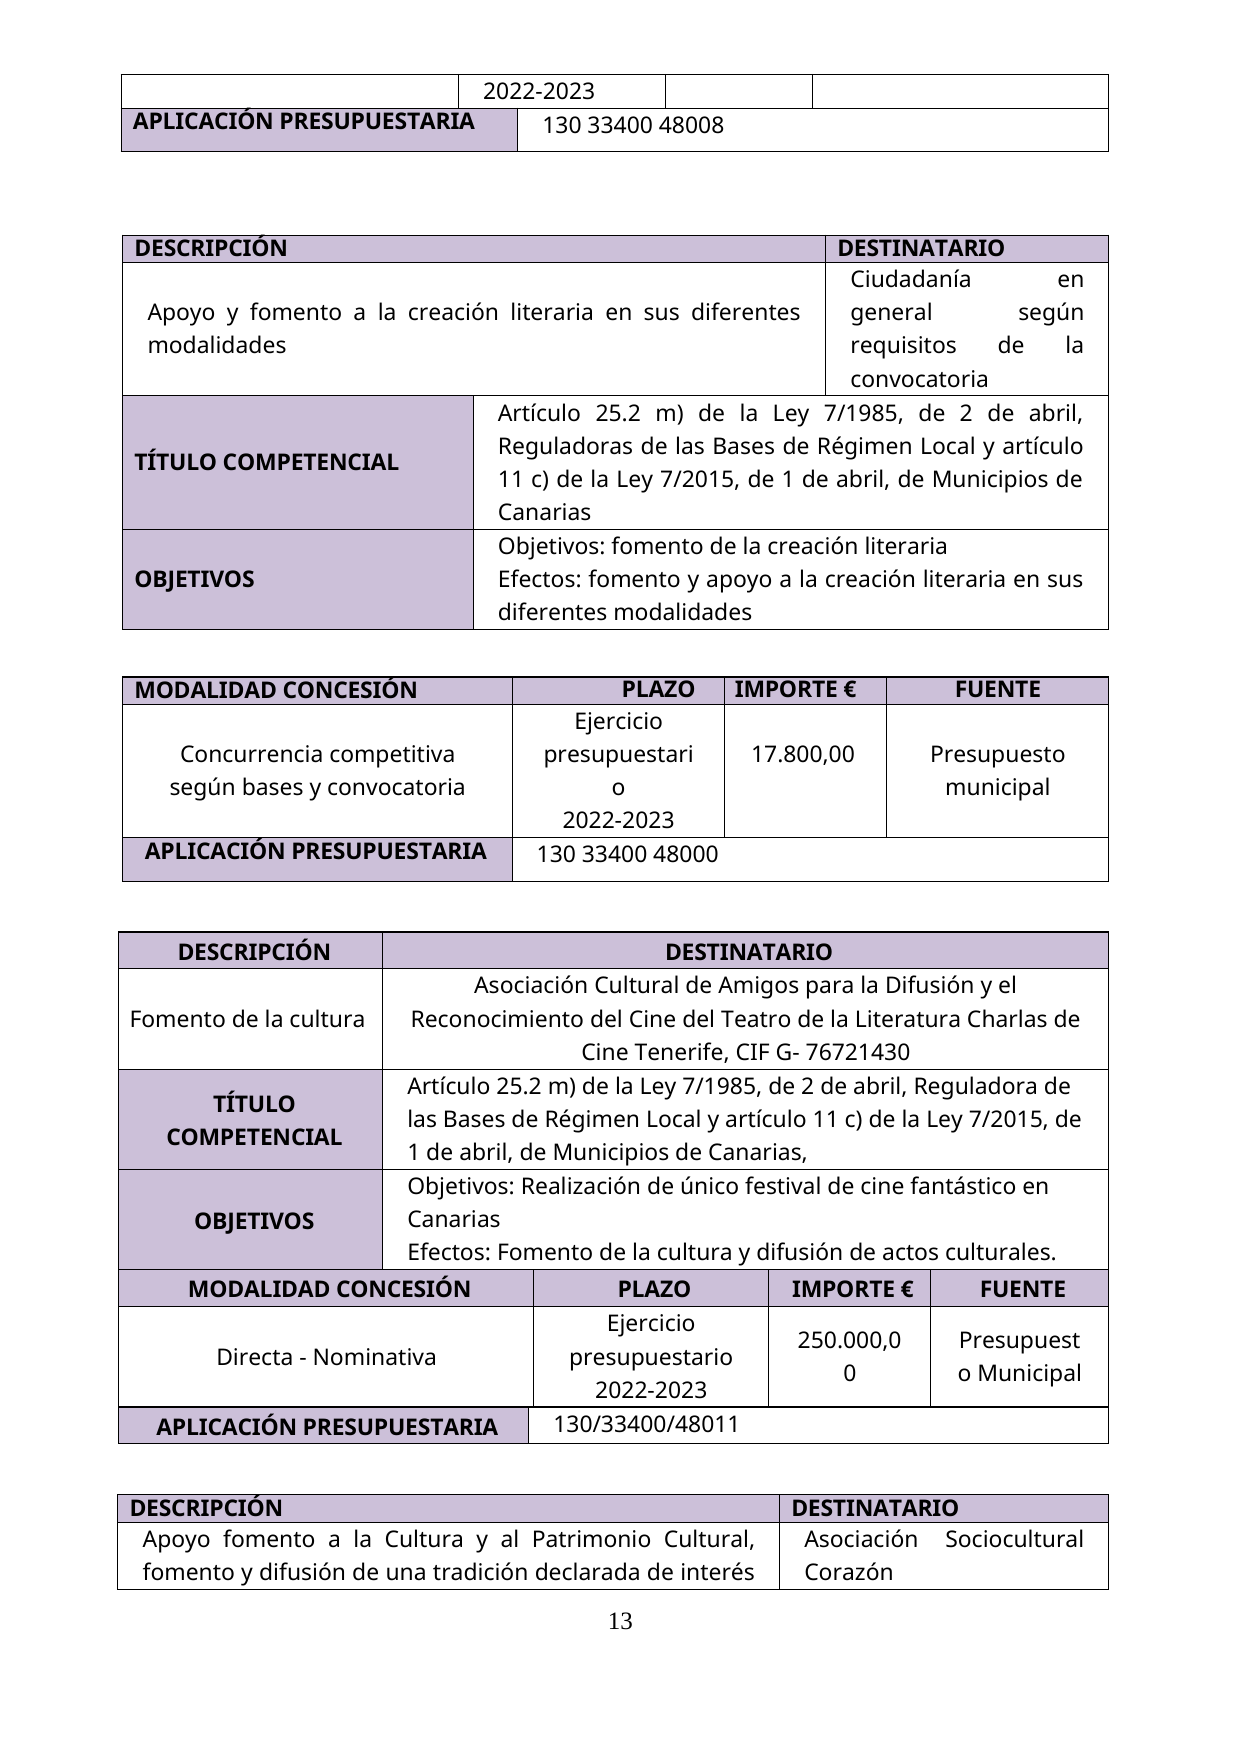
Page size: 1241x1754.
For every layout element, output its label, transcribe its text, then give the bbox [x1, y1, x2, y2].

table_header DESTINATARIO [383, 933, 1108, 968]
table_cell APLICACIÓN PRESUPUESTARIA [123, 838, 512, 881]
table_cell Asociación Sociocultural Corazón [780, 1523, 1108, 1589]
table_cell Fomento de la cultura [119, 969, 382, 1068]
table_header DESTINATARIO [826, 236, 1108, 262]
table_cell 130 33400 48008 [518, 109, 1108, 151]
table_cell TÍTULO COMPETENCIAL [123, 396, 473, 529]
table_cell APLICACIÓN PRESUPUESTARIA [122, 109, 517, 151]
table_cell Asociación Cultural de Amigos para la Difusión y el Reconocimiento del Cine del Teatro de la Literatura Charlas de Cine Tenerife, CIF G- 76721430 [383, 969, 1108, 1068]
table_cell Directa - Nominativa [119, 1307, 533, 1406]
table_header FUENTE [887, 678, 1108, 704]
table_cell MODALIDAD CONCESIÓN [119, 1270, 533, 1306]
table_cell Artículo 25.2 m) de la Ley 7/1985, de 2 de abril, Reguladoras de las Bases de Régimen Local y artículo 11 c) de la Ley 7/2015, de 1 de abril, de Municipios de Canarias [474, 396, 1108, 529]
table_header MODALIDAD CONCESIÓN [123, 678, 512, 704]
table_cell OBJETIVOS [119, 1170, 382, 1269]
table_cell 130/33400/48011 [529, 1408, 1108, 1443]
table_cell Artículo 25.2 m) de la Ley 7/1985, de 2 de abril, Reguladora de las Bases de Régimen Local y artículo 11 c) de la Ley 7/2015, de 1 de abril, de Municipios de Canarias, [383, 1070, 1108, 1169]
table_cell [813, 75, 1108, 108]
table_cell PLAZO [534, 1270, 768, 1306]
table_header IMPORTE € [725, 678, 886, 704]
table_cell Apoyo fomento a la Cultura y al Patrimonio Cultural, fomento y difusión de una tradición declarada de interés [118, 1523, 779, 1589]
table_cell 17.800,00 [725, 705, 886, 837]
table_cell IMPORTE € [769, 1270, 930, 1306]
table_header PLAZO [513, 678, 724, 704]
table_cell Concurrencia competitiva según bases y convocatoria [123, 705, 512, 837]
table_cell Ejercicio presupuestario 2022-2023 [513, 705, 724, 837]
table_header DESCRIPCIÓN [119, 933, 382, 968]
table_cell Objetivos: fomento de la creación literaria Efectos: fomento y apoyo a la creación literaria en sus diferentes modalidades [474, 530, 1108, 629]
table_cell Presupuesto Municipal [931, 1307, 1108, 1406]
table_cell [122, 75, 458, 108]
table_header DESTINATARIO [780, 1495, 1108, 1522]
table_cell Presupuesto municipal [887, 705, 1108, 837]
table_cell TÍTULO COMPETENCIAL [119, 1070, 382, 1169]
table_cell 250.000,00 [769, 1307, 930, 1406]
table_header DESCRIPCIÓN [123, 236, 825, 262]
table_cell FUENTE [931, 1270, 1108, 1306]
table_cell Apoyo y fomento a la creación literaria en sus diferentes modalidades [123, 263, 825, 395]
table_cell Ejercicio presupuestario 2022-2023 [534, 1307, 768, 1406]
table_header DESCRIPCIÓN [118, 1495, 779, 1522]
table_cell Ciudadanía en general según requisitos de la convocatoria [826, 263, 1108, 395]
table_cell Objetivos: Realización de único festival de cine fantástico en Canarias Efectos: Fomento de la cultura y difusión de actos culturales. [383, 1170, 1108, 1269]
table_cell 2022-2023 [459, 75, 665, 108]
table_cell [666, 75, 812, 108]
table_cell OBJETIVOS [123, 530, 473, 629]
table_cell APLICACIÓN PRESUPUESTARIA [119, 1408, 528, 1443]
table_cell 130 33400 48000 [513, 838, 1108, 881]
